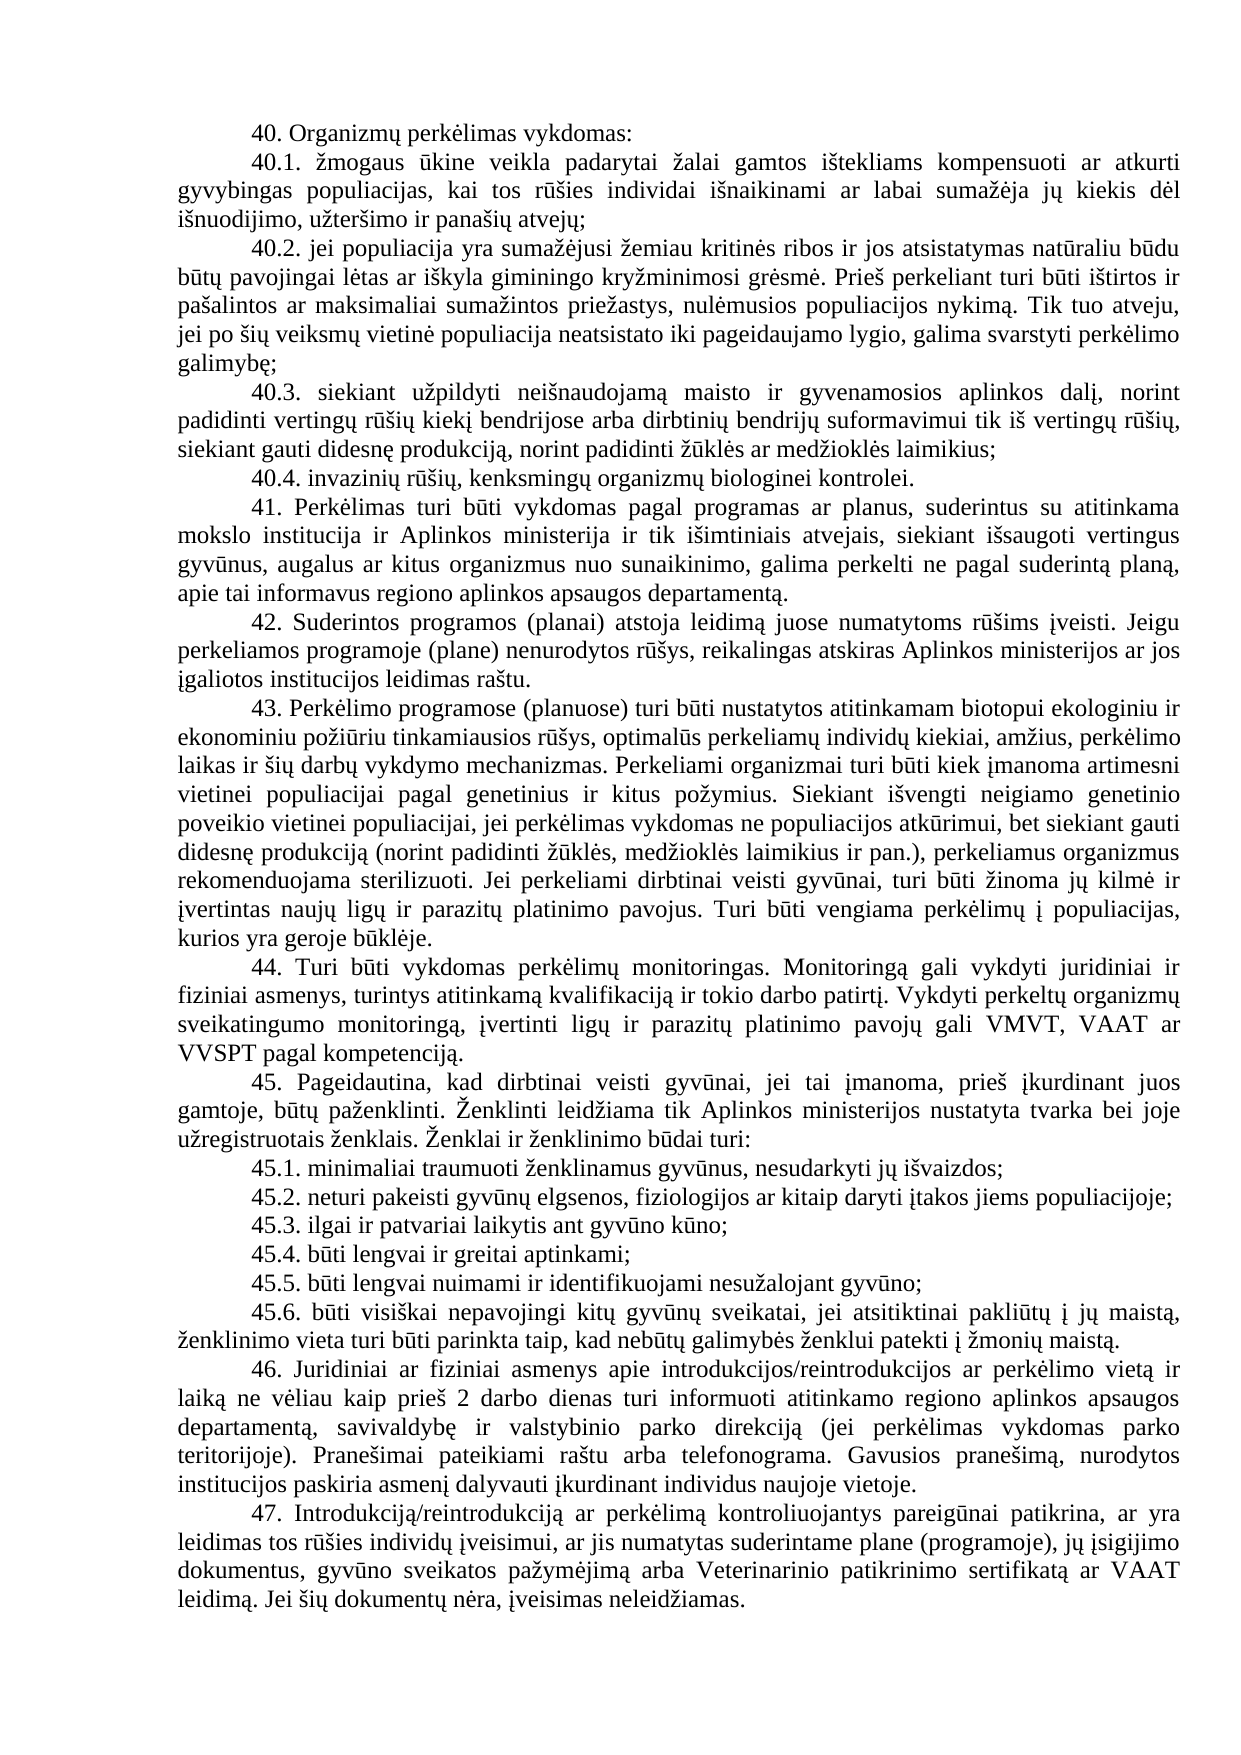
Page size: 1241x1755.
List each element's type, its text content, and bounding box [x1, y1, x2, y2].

text 47. Introdukciją/reintrodukciją ar perkėlimą kontroliuojantys pareigūnai patikrina, ar yra leidimas tos rūšies individų įveisimui, ar jis numatytas suderintame plane (programoje), jų įsigijimo dokumentus, gyvūno sveikatos pažymėjimą arba Veterinarinio patikrinimo sertifikatą ar VAAT leidimą. Jei šių dokumentų nėra, įveisimas neleidžiamas. [177, 1498, 1181, 1613]
text 43. Perkėlimo programose (planuose) turi būti nustatytos atitinkamam biotopui ekologiniu ir ekonominiu požiūriu tinkamiausios rūšys, optimalūs perkeliamų individų kiekiai, amžius, perkėlimo laikas ir šių darbų vykdymo mechanizmas. Perkeliami organizmai turi būti kiek įmanoma artimesni vietinei populiacijai pagal genetinius ir kitus požymius. Siekiant išvengti neigiamo genetinio poveikio vietinei populiacijai, jei perkėlimas vykdomas ne populiacijos atkūrimui, bet siekiant gauti didesnę produkciją (norint padidinti žūklės, medžioklės laimikius ir pan.), perkeliamus organizmus rekomenduojama sterilizuoti. Jei perkeliami dirbtinai veisti gyvūnai, turi būti žinoma jų kilmė ir įvertintas naujų ligų ir parazitų platinimo pavojus. Turi būti vengiama perkėlimų į populiacijas, kurios yra geroje būklėje. [177, 693, 1181, 952]
text 40.4. invazinių rūšių, kenksmingų organizmų biologinei kontrolei. [177, 463, 1181, 492]
text 40.2. jei populiacija yra sumažėjusi žemiau kritinės ribos ir jos atsistatymas natūraliu būdu būtų pavojingai lėtas ar iškyla giminingo kryžminimosi grėsmė. Prieš perkeliant turi būti ištirtos ir pašalintos ar maksimaliai sumažintos priežastys, nulėmusios populiacijos nykimą. Tik tuo atveju, jei po šių veiksmų vietinė populiacija neatsistato iki pageidaujamo lygio, galima svarstyti perkėlimo galimybę; [177, 233, 1181, 377]
text 46. Juridiniai ar fiziniai asmenys apie introdukcijos/reintrodukcijos ar perkėlimo vietą ir laiką ne vėliau kaip prieš 2 darbo dienas turi informuoti atitinkamo regiono aplinkos apsaugos departamentą, savivaldybę ir valstybinio parko direkciją (jei perkėlimas vykdomas parko teritorijoje). Pranešimai pateikiami raštu arba telefonograma. Gavusios pranešimą, nurodytos institucijos paskiria asmenį dalyvauti įkurdinant individus naujoje vietoje. [177, 1354, 1181, 1498]
text 44. Turi būti vykdomas perkėlimų monitoringas. Monitoringą gali vykdyti juridiniai ir fiziniai asmenys, turintys atitinkamą kvalifikaciją ir tokio darbo patirtį. Vykdyti perkeltų organizmų sveikatingumo monitoringą, įvertinti ligų ir parazitų platinimo pavojų gali VMVT, VAAT ar VVSPT pagal kompetenciją. [177, 952, 1181, 1067]
text 45.2. neturi pakeisti gyvūnų elgsenos, fiziologijos ar kitaip daryti įtakos jiems populiacijoje; [177, 1182, 1181, 1211]
text 45.6. būti visiškai nepavojingi kitų gyvūnų sveikatai, jei atsitiktinai pakliūtų į jų maistą, ženklinimo vieta turi būti parinkta taip, kad nebūtų galimybės ženklui patekti į žmonių maistą. [177, 1297, 1181, 1354]
text 45.1. minimaliai traumuoti ženklinamus gyvūnus, nesudarkyti jų išvaizdos; [177, 1153, 1181, 1182]
text 45.3. ilgai ir patvariai laikytis ant gyvūno kūno; [177, 1211, 1181, 1239]
text 45.5. būti lengvai nuimami ir identifikuojami nesužalojant gyvūno; [177, 1268, 1181, 1297]
text 45. Pageidautina, kad dirbtinai veisti gyvūnai, jei tai įmanoma, prieš įkurdinant juos gamtoje, būtų paženklinti. Ženklinti leidžiama tik Aplinkos ministerijos nustatyta tvarka bei joje užregistruotais ženklais. Ženklai ir ženklinimo būdai turi: [177, 1067, 1181, 1153]
text 42. Suderintos programos (planai) atstoja leidimą juose numatytoms rūšims įveisti. Jeigu perkeliamos programoje (plane) nenurodytos rūšys, reikalingas atskiras Aplinkos ministerijos ar jos įgaliotos institucijos leidimas raštu. [177, 607, 1181, 693]
text 45.4. būti lengvai ir greitai aptinkami; [177, 1239, 1181, 1268]
text 40. Organizmų perkėlimas vykdomas: [177, 118, 1181, 147]
text 41. Perkėlimas turi būti vykdomas pagal programas ar planus, suderintus su atitinkama mokslo institucija ir Aplinkos ministerija ir tik išimtiniais atvejais, siekiant išsaugoti vertingus gyvūnus, augalus ar kitus organizmus nuo sunaikinimo, galima perkelti ne pagal suderintą planą, apie tai informavus regiono aplinkos apsaugos departamentą. [177, 492, 1181, 607]
text 40.1. žmogaus ūkine veikla padarytai žalai gamtos ištekliams kompensuoti ar atkurti gyvybingas populiacijas, kai tos rūšies individai išnaikinami ar labai sumažėja jų kiekis dėl išnuodijimo, užteršimo ir panašių atvejų; [177, 147, 1181, 233]
text 40.3. siekiant užpildyti neišnaudojamą maisto ir gyvenamosios aplinkos dalį, norint padidinti vertingų rūšių kiekį bendrijose arba dirbtinių bendrijų suformavimui tik iš vertingų rūšių, siekiant gauti didesnę produkciją, norint padidinti žūklės ar medžioklės laimikius; [177, 377, 1181, 463]
